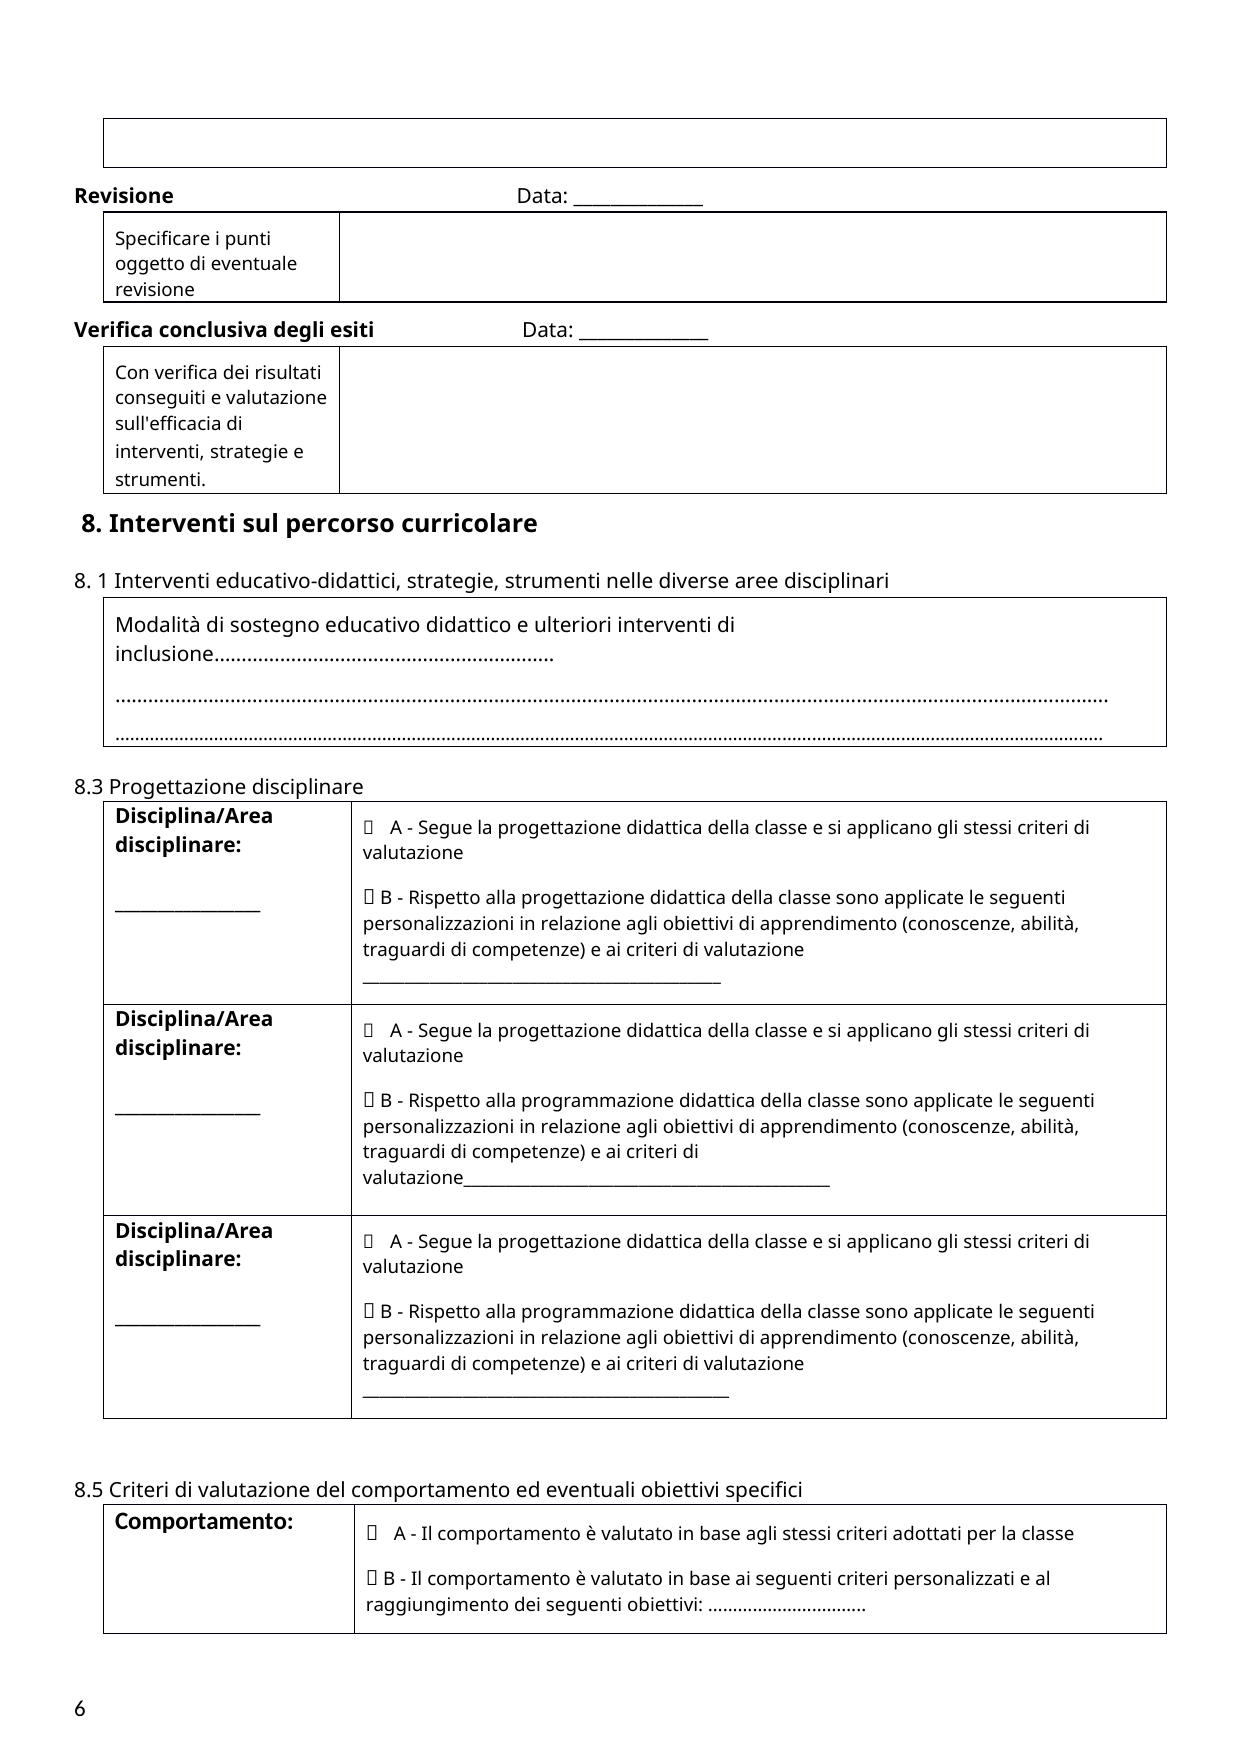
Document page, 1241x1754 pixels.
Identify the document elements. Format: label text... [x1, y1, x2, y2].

table_header  A - Segue la progettazione didattica della classe e si applicano gli stessi criteri di valutazione  B - Rispetto alla progettazione didattica della classe sono applicate le seguenti personalizzazioni in relazione agli obiettivi di apprendimento (conoscenze, abilità, traguardi di competenze) e ai criteri di valutazione ___________________________________________ [352, 802, 1166, 1003]
table_header Disciplina/Area disciplinare: _________________ [104, 802, 351, 1003]
text 8.5 Criteri di valutazione del comportamento ed eventuali obiettivi specifici [74, 1476, 1181, 1504]
table_header [340, 347, 1166, 493]
table_cell Disciplina/Area disciplinare: _________________ [104, 1216, 351, 1418]
text Verifica conclusiva degli esiti Data: ______________ [74, 315, 1181, 343]
text Revisione Data: ______________ [74, 181, 1181, 209]
table_header [104, 119, 1166, 167]
table_header  A - Il comportamento è valutato in base agli stessi criteri adottati per la classe  B - Il comportamento è valutato in base ai seguenti criteri personalizzati e al raggiungimento dei seguenti obiettivi: ………………………….. [355, 1505, 1166, 1633]
table_cell Disciplina/Area disciplinare: _________________ [104, 1005, 351, 1215]
table_header [340, 213, 1166, 301]
table_header Specificare i punti oggetto di eventuale revisione [104, 213, 339, 301]
text 8.3 Progettazione disciplinare [74, 772, 1181, 801]
table_cell  A - Segue la progettazione didattica della classe e si applicano gli stessi criteri di valutazione  B - Rispetto alla programmazione didattica della classe sono applicate le seguenti personalizzazioni in relazione agli obiettivi di apprendimento (conoscenze, abilità, traguardi di competenze) e ai criteri di valutazione ____________________________________________ [352, 1216, 1166, 1418]
table_cell  A - Segue la progettazione didattica della classe e si applicano gli stessi criteri di valutazione  B - Rispetto alla programmazione didattica della classe sono applicate le seguenti personalizzazioni in relazione agli obiettivi di apprendimento (conoscenze, abilità, traguardi di competenze) e ai criteri di valutazione____________________________________________ [352, 1005, 1166, 1215]
table_header Con verifica dei risultati conseguiti e valutazione sull'efficacia di interventi, strategie e strumenti. [104, 347, 339, 493]
subtitle 8. Interventi sul percorso curricolare [81, 506, 1181, 540]
table_header Modalità di sostegno educativo didattico e ulteriori interventi di inclusione…………………………………………………….. ………………………………………………………………………………………………………………………………………………………………. ……………………………………………………………………………………………………………………………………………………………………………….. [104, 598, 1166, 746]
table_header Comportamento: [104, 1505, 354, 1633]
text 8. 1 Interventi educativo-didattici, strategie, strumenti nelle diverse aree disciplinari [74, 566, 1181, 594]
